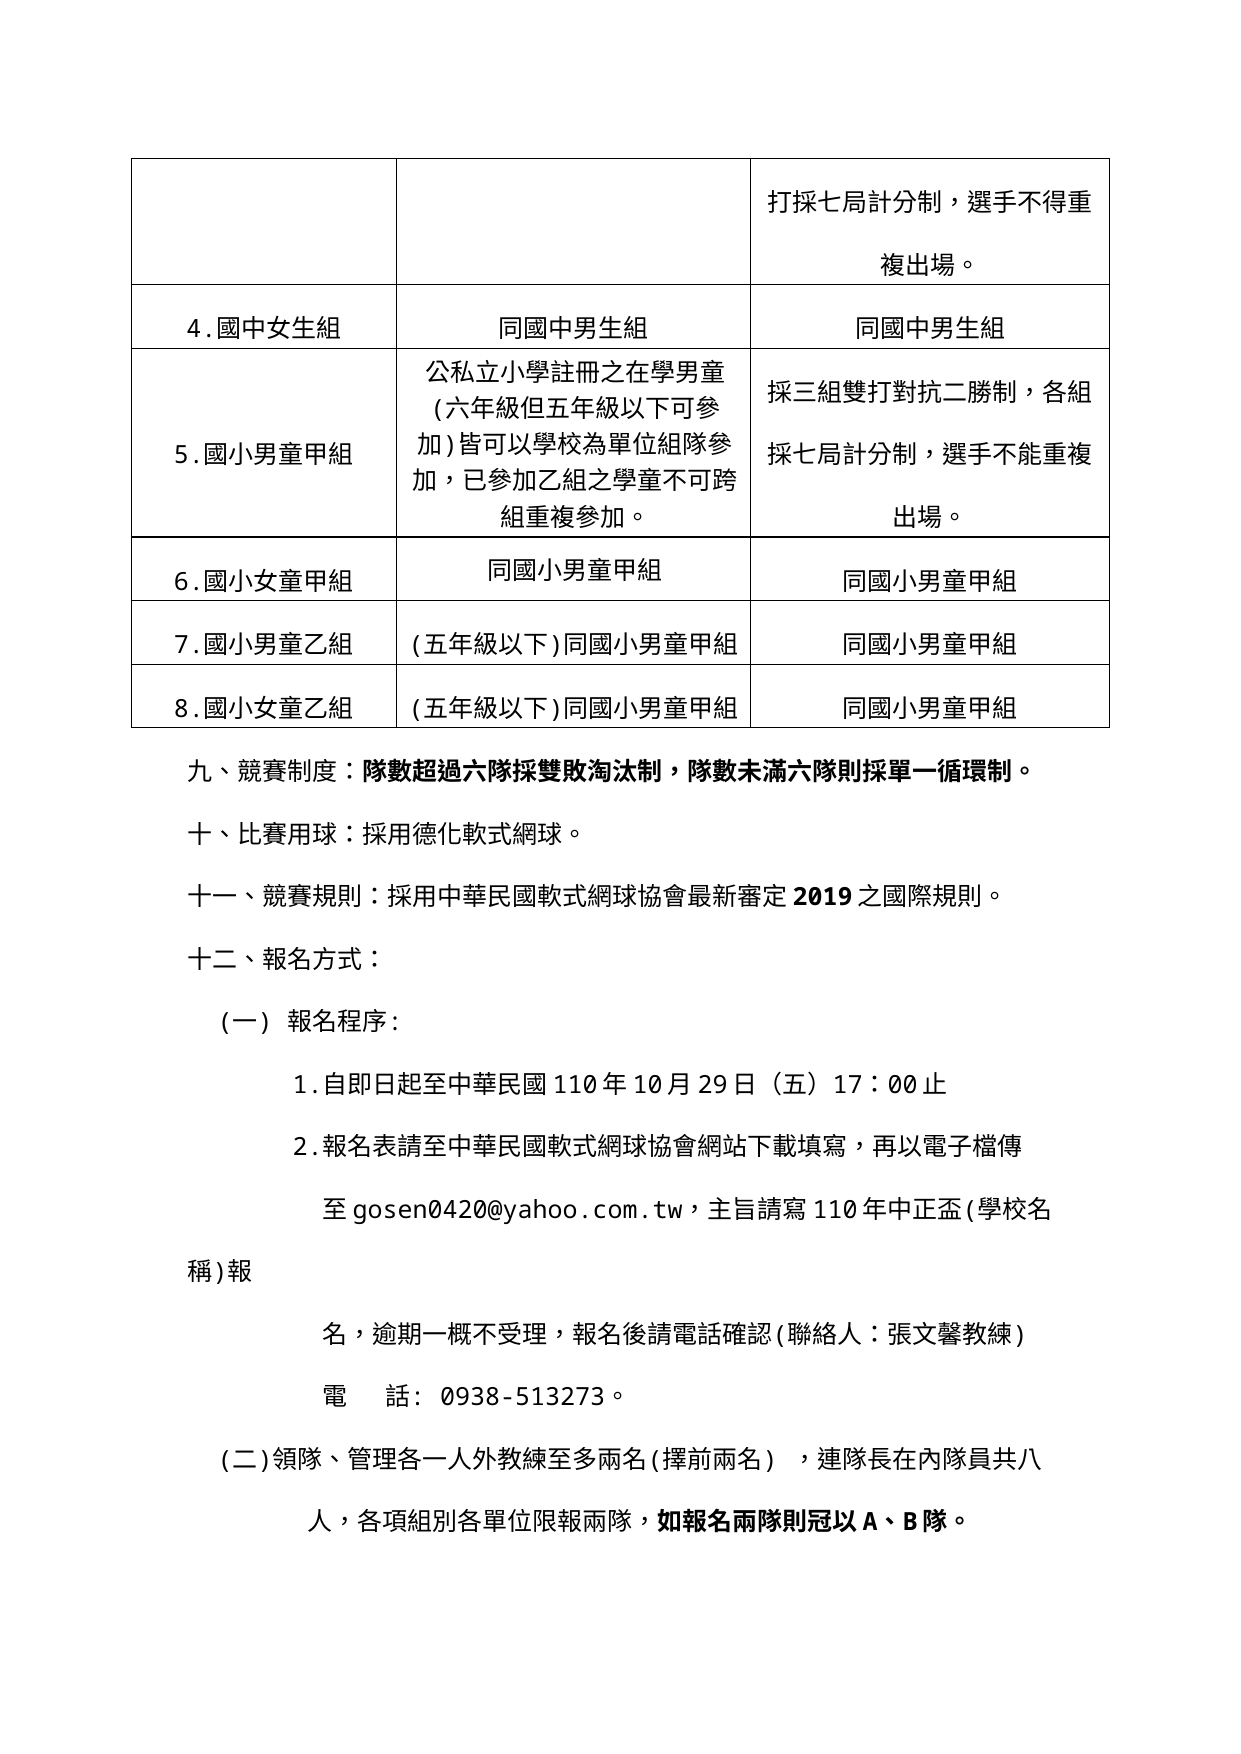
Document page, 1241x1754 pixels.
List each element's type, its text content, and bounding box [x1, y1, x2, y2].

text 十、比賽用球：採用德化軟式網球。 [187, 791, 1053, 853]
text (二)領隊、管理各一人外教練至多兩名(擇前兩名) ，連隊長在內隊員共八 [187, 1416, 1053, 1478]
table_cell 7.國小男童乙組 [132, 601, 396, 663]
text 至gosen0420@yahoo.com.tw，主旨請寫110年中正盃(學校名稱)報 [187, 1166, 1053, 1291]
text 1.自即日起至中華民國110年10月29日（五）17：00止 [187, 1041, 1053, 1103]
table_cell 同國中男生組 [751, 285, 1109, 348]
text 2.報名表請至中華民國軟式網球協會網站下載填寫，再以電子檔傳 [187, 1103, 1053, 1166]
table_cell 8.國小女童乙組 [132, 665, 396, 727]
table_cell 4.國中女生組 [132, 285, 396, 348]
text 名，逾期一概不受理，報名後請電話確認(聯絡人：張文馨教練) [187, 1291, 1053, 1353]
table_cell 打採七局計分制，選手不得重複出場。 [751, 159, 1109, 284]
text 九、競賽制度：隊數超過六隊採雙敗淘汰制，隊數未滿六隊則採單一循環制。 [187, 728, 1053, 791]
text 十一、競賽規則：採用中華民國軟式網球協會最新審定2019之國際規則。 [187, 853, 1053, 916]
table_cell (五年級以下)同國小男童甲組 [397, 665, 750, 727]
table_cell 同國小男童甲組 [751, 601, 1109, 663]
text (一) 報名程序: [187, 978, 1053, 1041]
table_cell 5.國小男童甲組 [132, 349, 396, 536]
table_cell [132, 159, 396, 284]
text 人，各項組別各單位限報兩隊，如報名兩隊則冠以A、B隊。 [187, 1478, 1053, 1541]
table_cell (五年級以下)同國小男童甲組 [397, 601, 750, 663]
table_cell 同國中男生組 [397, 285, 750, 348]
table_cell 採三組雙打對抗二勝制，各組採七局計分制，選手不能重複出場。 [751, 349, 1109, 536]
table_cell [397, 159, 750, 284]
table_cell 同國小男童甲組 [751, 538, 1109, 600]
text 電 話: 0938-513273。 [187, 1353, 1053, 1416]
table_cell 同國小男童甲組 [751, 665, 1109, 727]
table_cell 6.國小女童甲組 [132, 538, 396, 600]
table_cell 同國小男童甲組 [397, 538, 750, 600]
table_cell 公私立小學註冊之在學男童(六年級但五年級以下可參加)皆可以學校為單位組隊參加，已參加乙組之學童不可跨組重複參加。 [397, 349, 750, 536]
text 十二、報名方式： [187, 916, 1053, 978]
